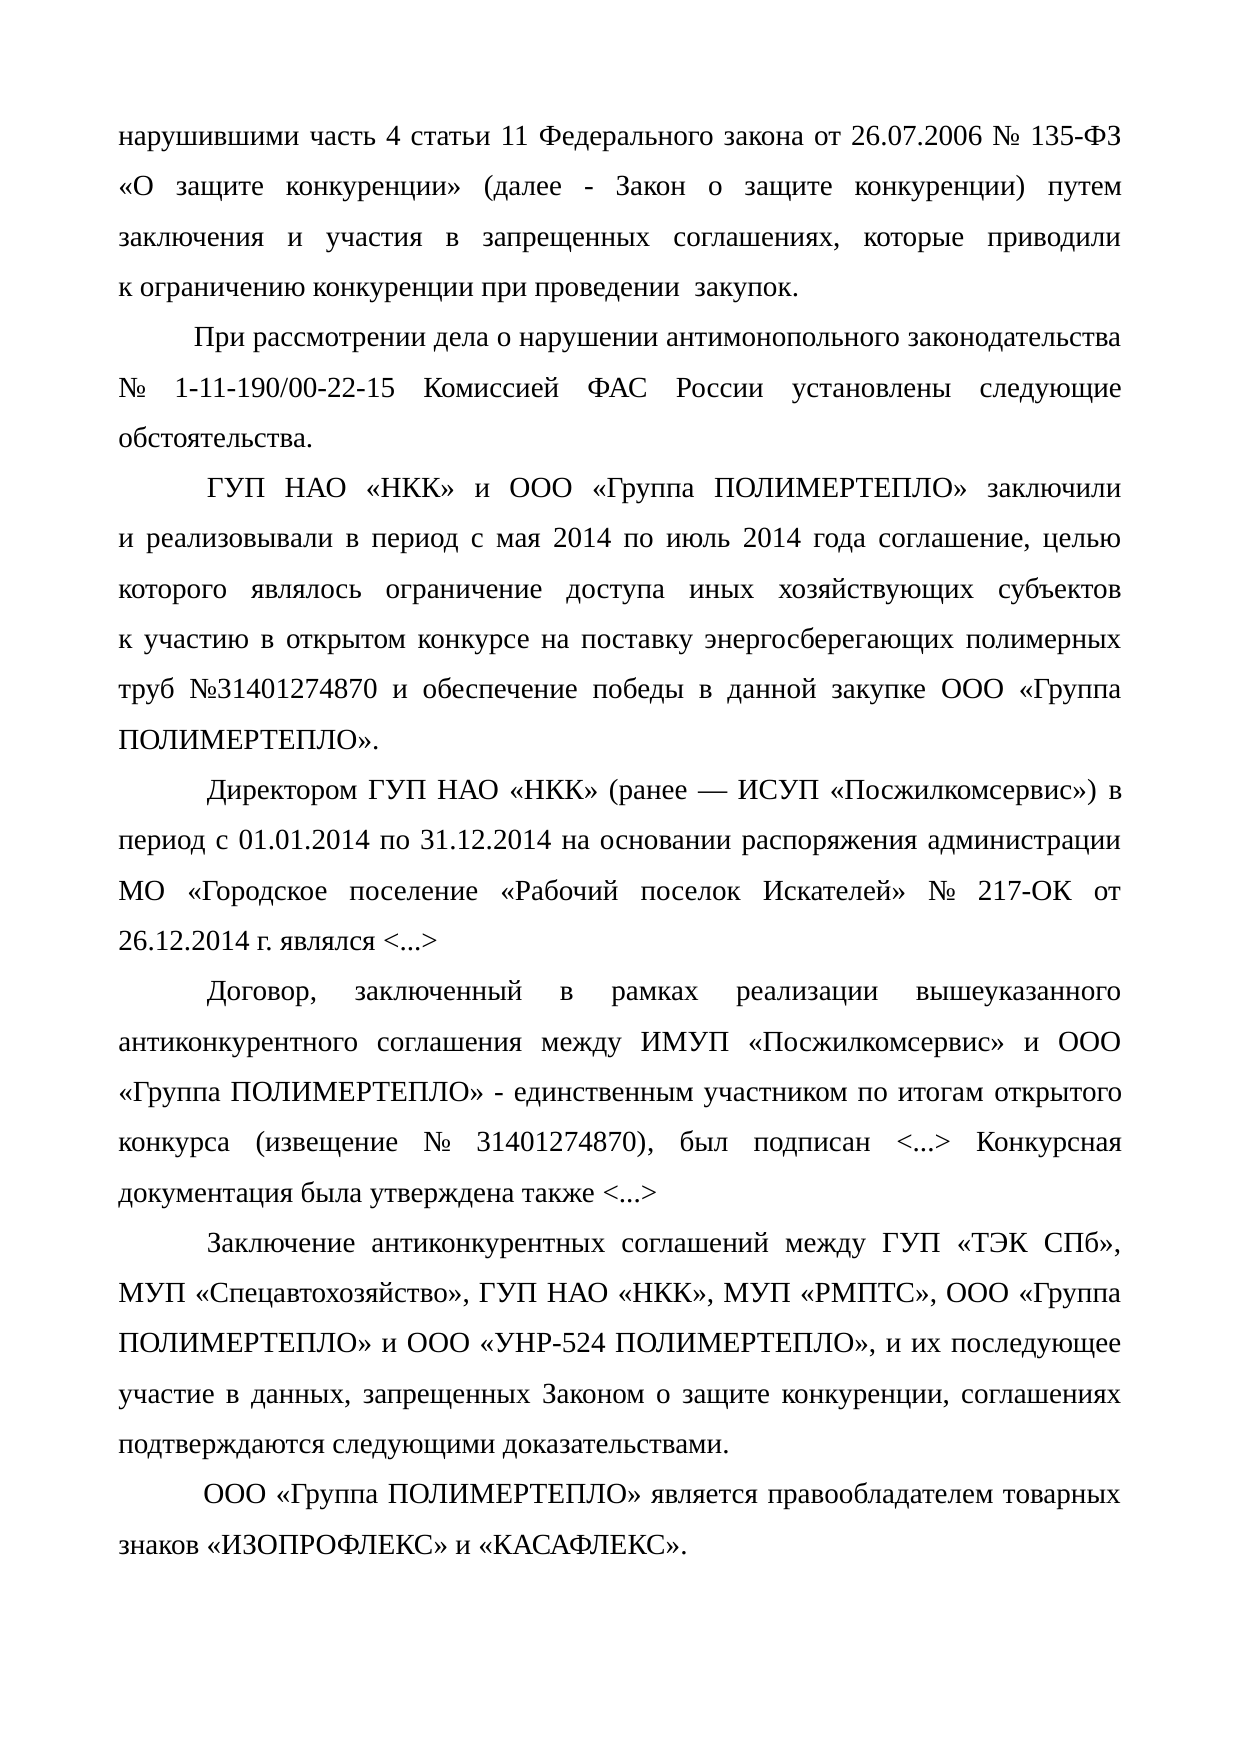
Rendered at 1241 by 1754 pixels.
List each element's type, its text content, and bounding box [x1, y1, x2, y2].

text Договор, заключенный в рамках реализации вышеуказанного антиконкурентного соглашения между ИМУП «Посжилкомсервис» и ООО «Группа ПОЛИМЕРТЕПЛО» - единственным участником по итогам открытого конкурса (извещение № 31401274870), был подписан <...> Конкурсная документация была утверждена также <...> [118, 973, 1122, 1208]
text нарушившими часть 4 статьи 11 Федерального закона от 26.07.2006 № 135-ФЗ «О защите конкуренции» (далее - Закон о защите конкуренции) путем заключения и участия в запрещенных соглашениях, которые приводили к ограничению конкуренции при проведении закупок. [118, 118, 1122, 303]
text ООО «Группа ПОЛИМЕРТЕПЛО» является правообладателем товарных знаков «ИЗОПРОФЛЕКС» и «КАСАФЛЕКС». [118, 1477, 1122, 1560]
text Заключение антиконкурентных соглашений между ГУП «ТЭК СПб», МУП «Спецавтохозяйство», ГУП НАО «НКК», МУП «РМПТС», ООО «Группа ПОЛИМЕРТЕПЛО» и ООО «УНР-524 ПОЛИМЕРТЕПЛО», и их последующее участие в данных, запрещенных Законом о защите конкуренции, соглашениях подтверждаются следующими доказательствами. [118, 1225, 1122, 1460]
text Директором ГУП НАО «НКК» (ранее — ИСУП «Посжилкомсервис») в период с 01.01.2014 по 31.12.2014 на основании распоряжения администрации МО «Городское поселение «Рабочий поселок Искателей» № 217-ОК от 26.12.2014 г. являлся <...> [118, 772, 1122, 957]
text При рассмотрении дела о нарушении антимонопольного законодательства № 1-11-190/00-22-15 Комиссией ФАС России установлены следующие обстоятельства. [118, 319, 1122, 453]
text ГУП НАО «НКК» и ООО «Группа ПОЛИМЕРТЕПЛО» заключили и реализовывали в период с мая 2014 по июль 2014 года соглашение, целью которого являлось ограничение доступа иных хозяйствующих субъектов к участию в открытом конкурсе на поставку энергосберегающих полимерных труб №31401274870 и обеспечение победы в данной закупке ООО «Группа ПОЛИМЕРТЕПЛО». [118, 470, 1122, 755]
